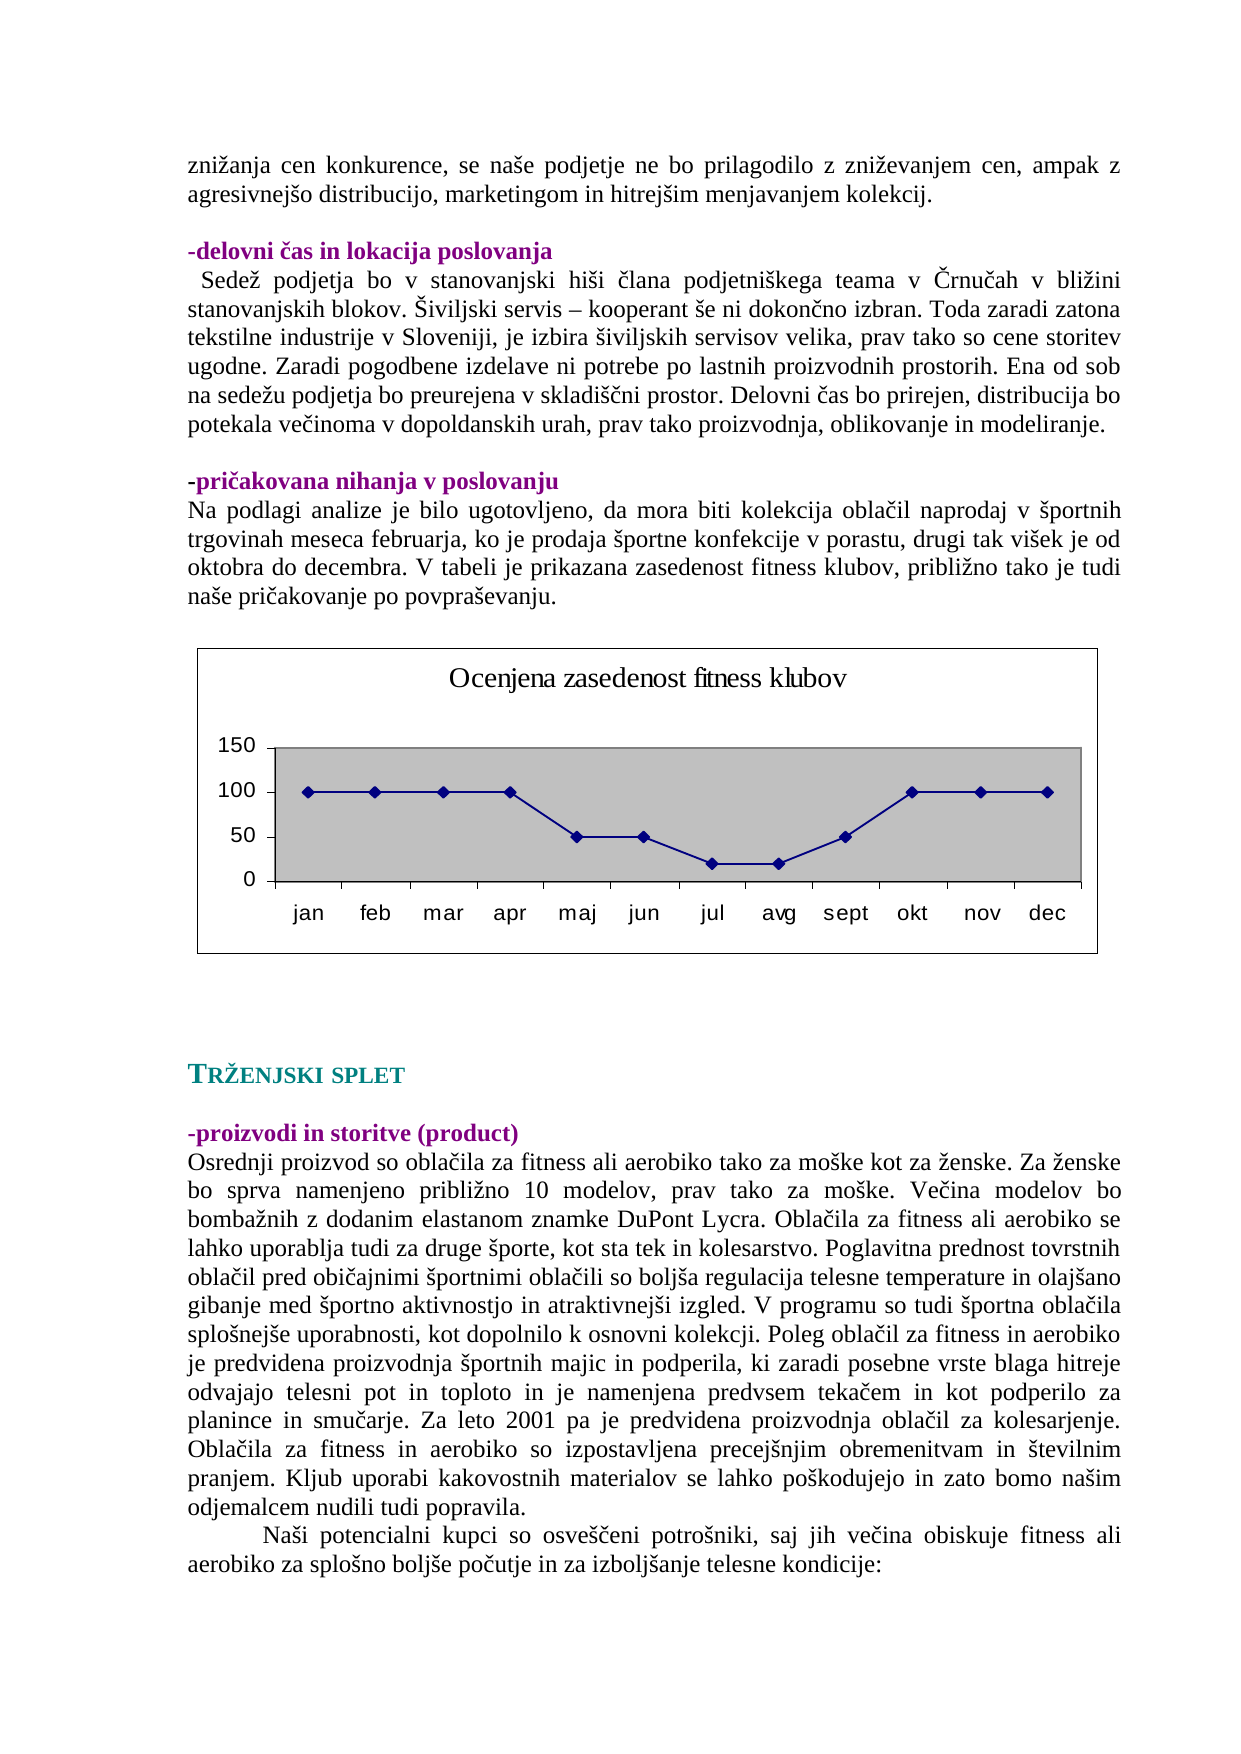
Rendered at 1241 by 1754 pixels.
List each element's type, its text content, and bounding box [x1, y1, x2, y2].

text -proizvodi in storitve (product) [187, 1118, 1122, 1147]
text znižanja cen konkurence, se naše podjetje ne bo prilagodilo z zniževanjem cen, ampak z agresivnejšo distribucijo, marketingom in hitrejšim menjavanjem kolekcij. [187, 150, 1122, 207]
text -delovni čas in lokacija poslovanja [187, 236, 1122, 265]
subtitle Trženjski splet [187, 1056, 1122, 1089]
text -pričakovana nihanja v poslovanju [187, 466, 1122, 495]
text Na podlagi analize je bilo ugotovljeno, da mora biti kolekcija oblačil naprodaj v športnih trgovinah meseca februarja, ko je prodaja športne konfekcije v porastu, drugi tak višek je od oktobra do decembra. V tabeli je prikazana zasedenost fitness klubov, približno tako je tudi naše pričakovanje po povpraševanju. [187, 495, 1122, 610]
text Sedež podjetja bo v stanovanjski hiši člana podjetniškega teama v Črnučah v bližini stanovanjskih blokov. Šiviljski servis – kooperant še ni dokončno izbran. Toda zaradi zatona tekstilne industrije v Sloveniji, je izbira šiviljskih servisov velika, prav tako so cene storitev ugodne. Zaradi pogodbene izdelave ni potrebe po lastnih proizvodnih prostorih. Ena od sob na sedežu podjetja bo preurejena v skladiščni prostor. Delovni čas bo prirejen, distribucija bo potekala večinoma v dopoldanskih urah, prav tako proizvodnja, oblikovanje in modeliranje. [187, 265, 1122, 437]
text Osrednji proizvod so oblačila za fitness ali aerobiko tako za moške kot za ženske. Za ženske bo sprva namenjeno približno 10 modelov, prav tako za moške. Večina modelov bo bombažnih z dodanim elastanom znamke DuPont Lycra. Oblačila za fitness ali aerobiko se lahko uporablja tudi za druge športe, kot sta tek in kolesarstvo. Poglavitna prednost tovrstnih oblačil pred običajnimi športnimi oblačili so boljša regulacija telesne temperature in olajšano gibanje med športno aktivnostjo in atraktivnejši izgled. V programu so tudi športna oblačila splošnejše uporabnosti, kot dopolnilo k osnovni kolekcji. Poleg oblačil za fitness in aerobiko je predvidena proizvodnja športnih majic in podperila, ki zaradi posebne vrste blaga hitreje odvajajo telesni pot in toploto in je namenjena predvsem tekačem in kot podperilo za planince in smučarje. Za leto 2001 pa je predvidena proizvodnja oblačil za kolesarjenje. Oblačila za fitness in aerobiko so izpostavljena precejšnjim obremenitvam in številnim pranjem. Kljub uporabi kakovostnih materialov se lahko poškodujejo in zato bomo našim odjemalcem nudili tudi popravila. [187, 1147, 1122, 1521]
text Naši potencialni kupci so osveščeni potrošniki, saj jih večina obiskuje fitness ali aerobiko za splošno boljše počutje in za izboljšanje telesne kondicije: [187, 1521, 1122, 1578]
